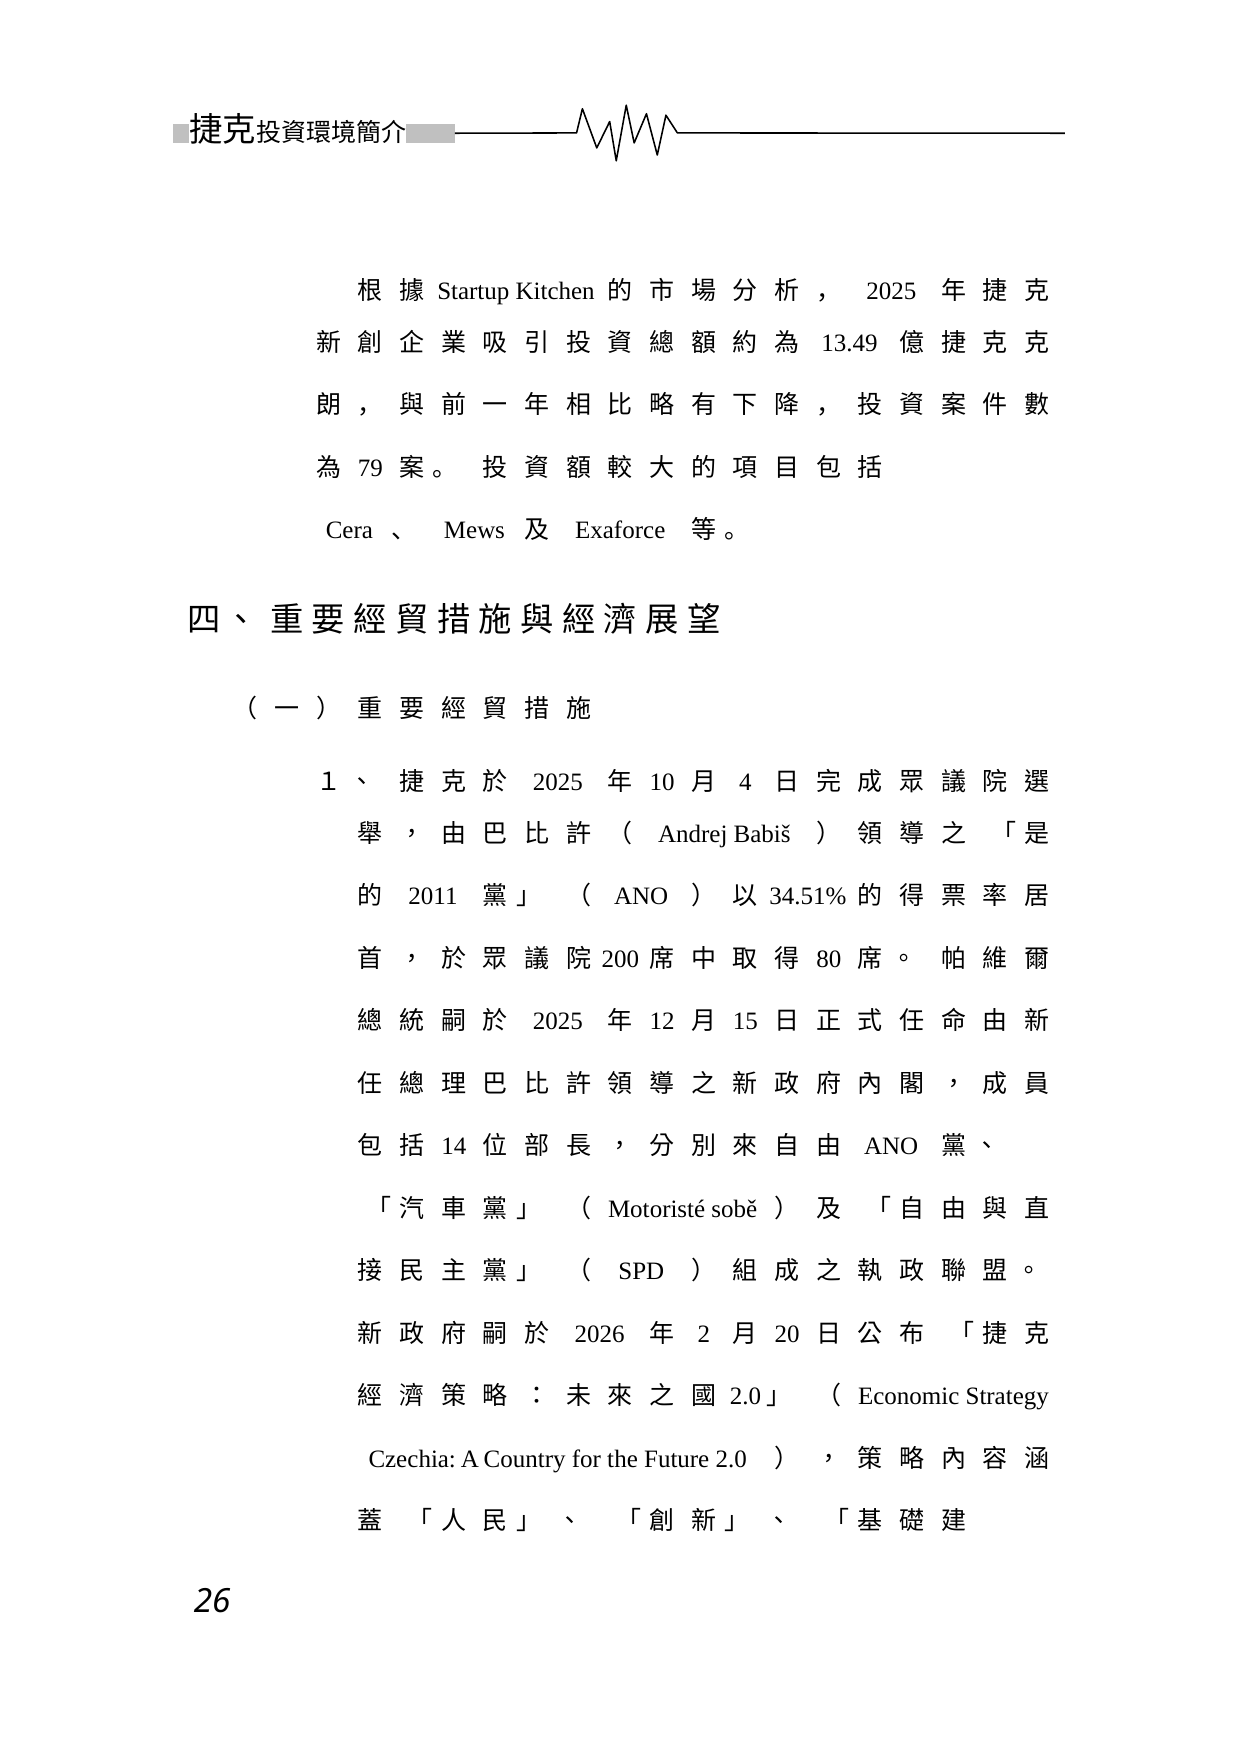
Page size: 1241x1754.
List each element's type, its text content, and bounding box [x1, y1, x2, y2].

text １、捷克於2025年10月4日完成眾議院選舉，由巴比許（Andrej Babiš）領導之「是的2011黨」（ANO）以34.51%的得票率居首，於眾議院200席中取得80席。帕維爾總統嗣於2025年12月15日正式任命由新任總理巴比許領導之新政府內閣，成員包括14位部長，分別來自由ANO黨、「汽車黨」（Motoristé sobě）及「自由與直接民主黨」（SPD）組成之執政聯盟。新政府嗣於2026年2月20日公布「捷克經濟策略：未來之國2.0」（Economic Strategy Czechia: A Country for the Future 2.0），策略內容涵蓋「人民」、「創新」、「基礎建 [281, 727, 1058, 1540]
text （一）重要經貿措施 [207, 665, 1058, 727]
text 四、重要經貿措施與經濟展望 [183, 576, 1058, 638]
text 根據Startup Kitchen的市場分析，2025年捷克新創企業吸引投資總額約為13.49億捷克克朗，與前一年相比略有下降，投資案件數為79案。投資額較大的項目包括Cera、Mews及Exaforce等。 [281, 236, 1058, 549]
